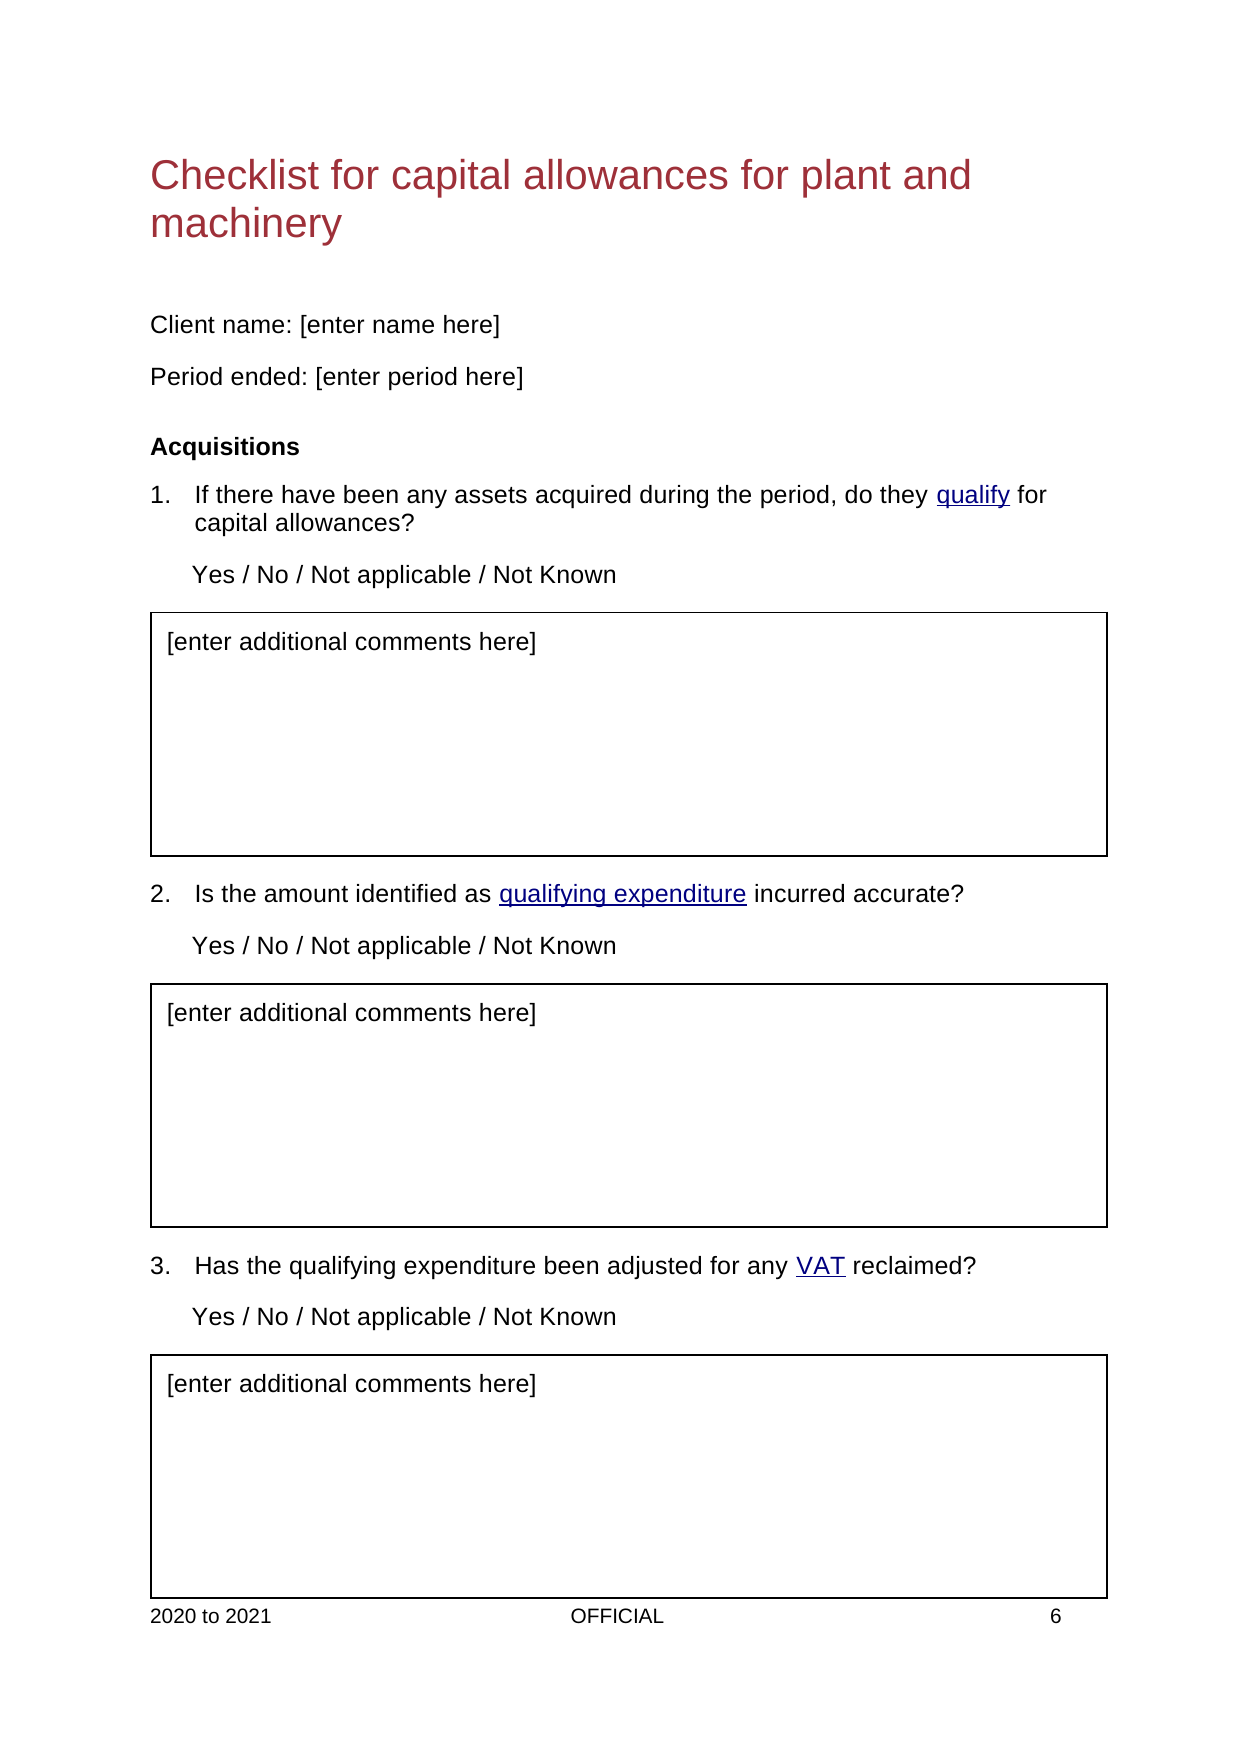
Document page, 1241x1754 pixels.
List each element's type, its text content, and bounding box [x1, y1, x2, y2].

subtitle Has the qualifying expenditure been adjusted for any VAT reclaimed? [150, 1251, 1090, 1279]
text [enter additional comments here] [167, 627, 1087, 656]
subtitle If there have been any assets acquired during the period, do they qualify for capital allowances? [150, 479, 1090, 537]
text Client name: [enter name here] [150, 310, 1086, 339]
subtitle Yes / No / Not applicable / Not Known [191, 1302, 1090, 1331]
text [enter additional comments here] [167, 1369, 1087, 1398]
subtitle Yes / No / Not applicable / Not Known [191, 560, 1090, 589]
subtitle Is the amount identified as qualifying expenditure incurred accurate? [150, 879, 1090, 908]
subtitle Acquisitions [150, 432, 1090, 461]
subtitle Checklist for capital allowances for plant and machinery [150, 150, 1090, 246]
text Period ended: [enter period here] [150, 362, 1086, 390]
subtitle Yes / No / Not applicable / Not Known [191, 931, 1090, 960]
text [enter additional comments here] [167, 998, 1087, 1027]
